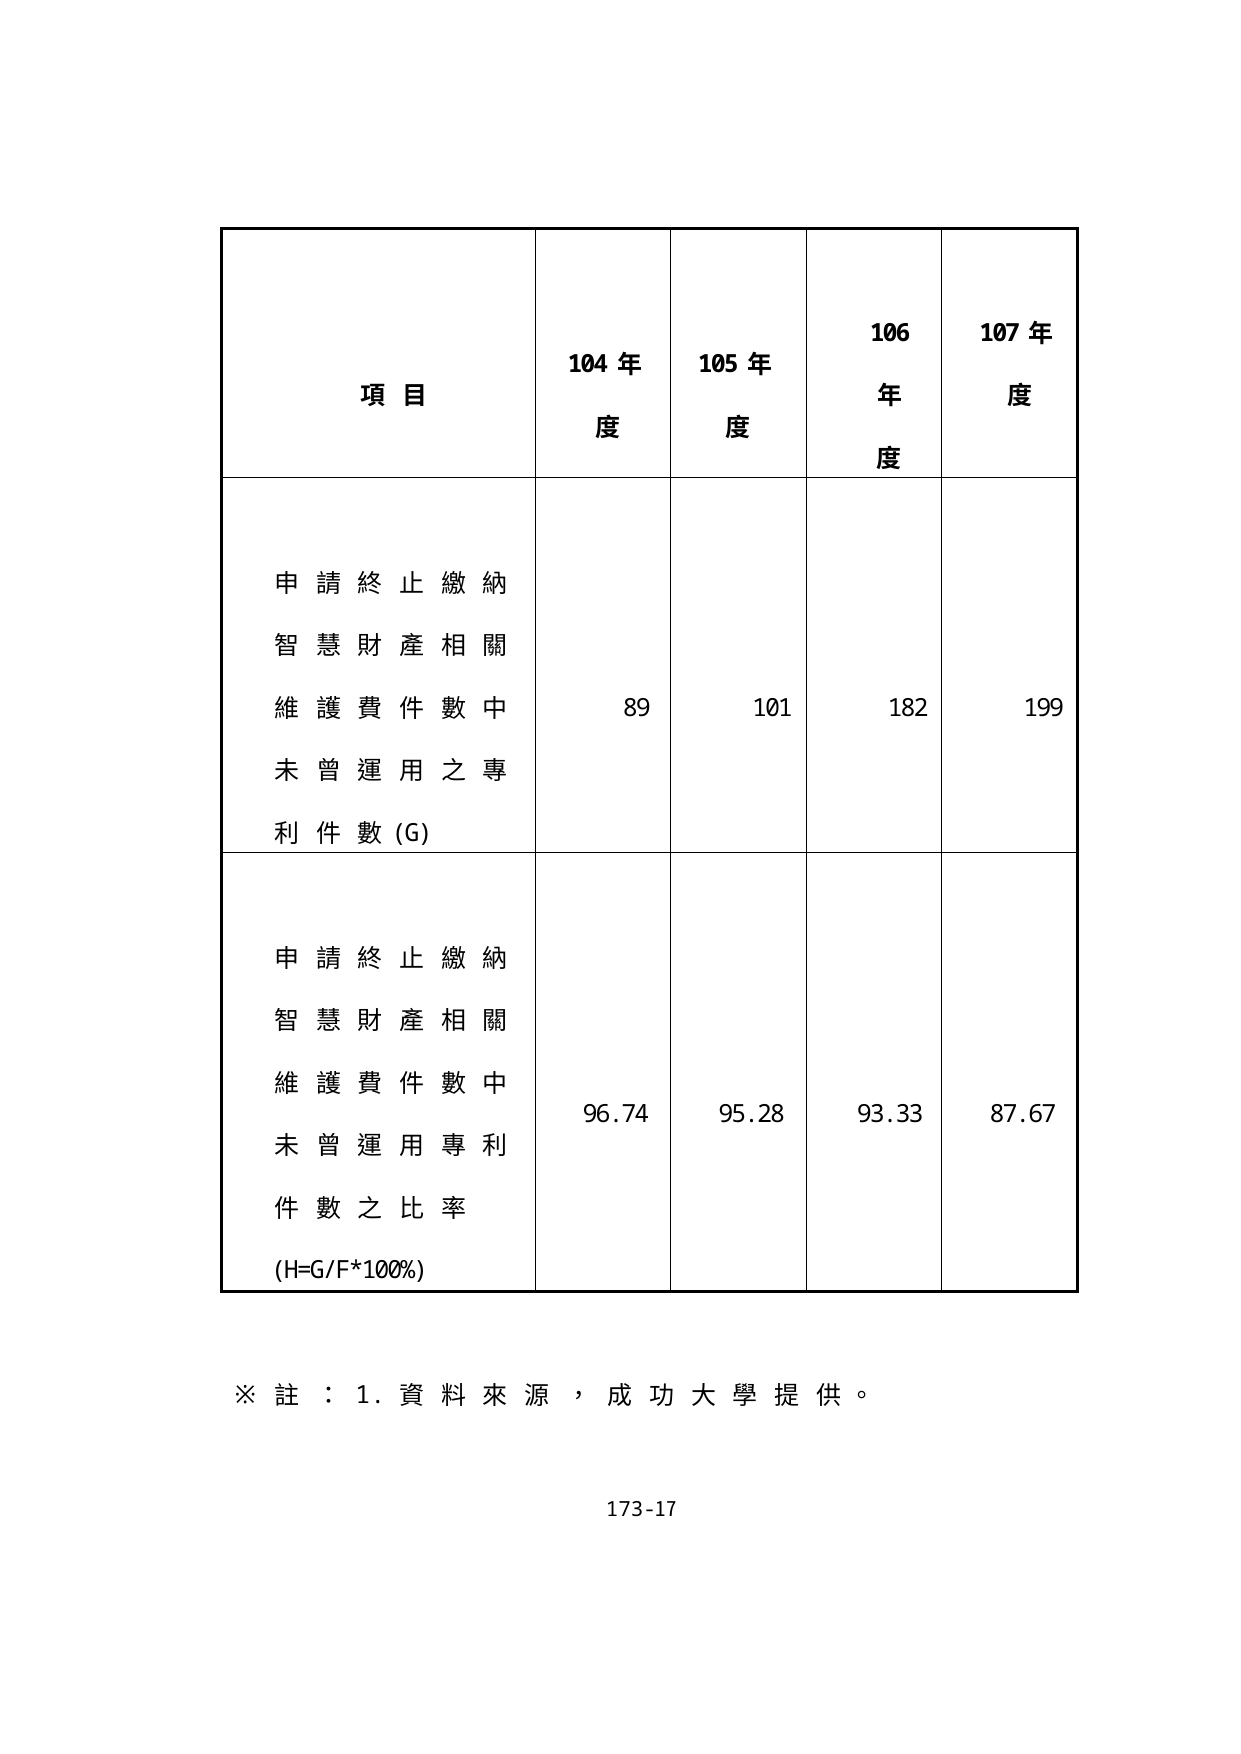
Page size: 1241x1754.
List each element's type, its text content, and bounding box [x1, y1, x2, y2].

table_header 104年度 [536, 230, 670, 477]
table_cell 101 [671, 478, 806, 852]
table_header 106年度 [807, 230, 941, 477]
table_cell 87.67 [942, 853, 1076, 1290]
table_cell 93.33 [807, 853, 941, 1290]
table_header 105年度 [671, 230, 806, 477]
table_cell 申請終止繳納智慧財產相關維護費件數中未曾運用專利件數之比率(H=G/F*100%) [223, 853, 535, 1290]
table_cell 95.28 [671, 853, 806, 1290]
table_cell 96.74 [536, 853, 670, 1290]
table_cell 89 [536, 478, 670, 852]
table_cell 199 [942, 478, 1076, 852]
text ※註：1.資料來源，成功大學提供。 [210, 1352, 1058, 1415]
table_header 107年度 [942, 230, 1076, 477]
table_cell 申請終止繳納智慧財產相關維護費件數中未曾運用之專利件數(G) [223, 478, 535, 852]
table_header 項目 [223, 230, 535, 477]
table_cell 182 [807, 478, 941, 852]
